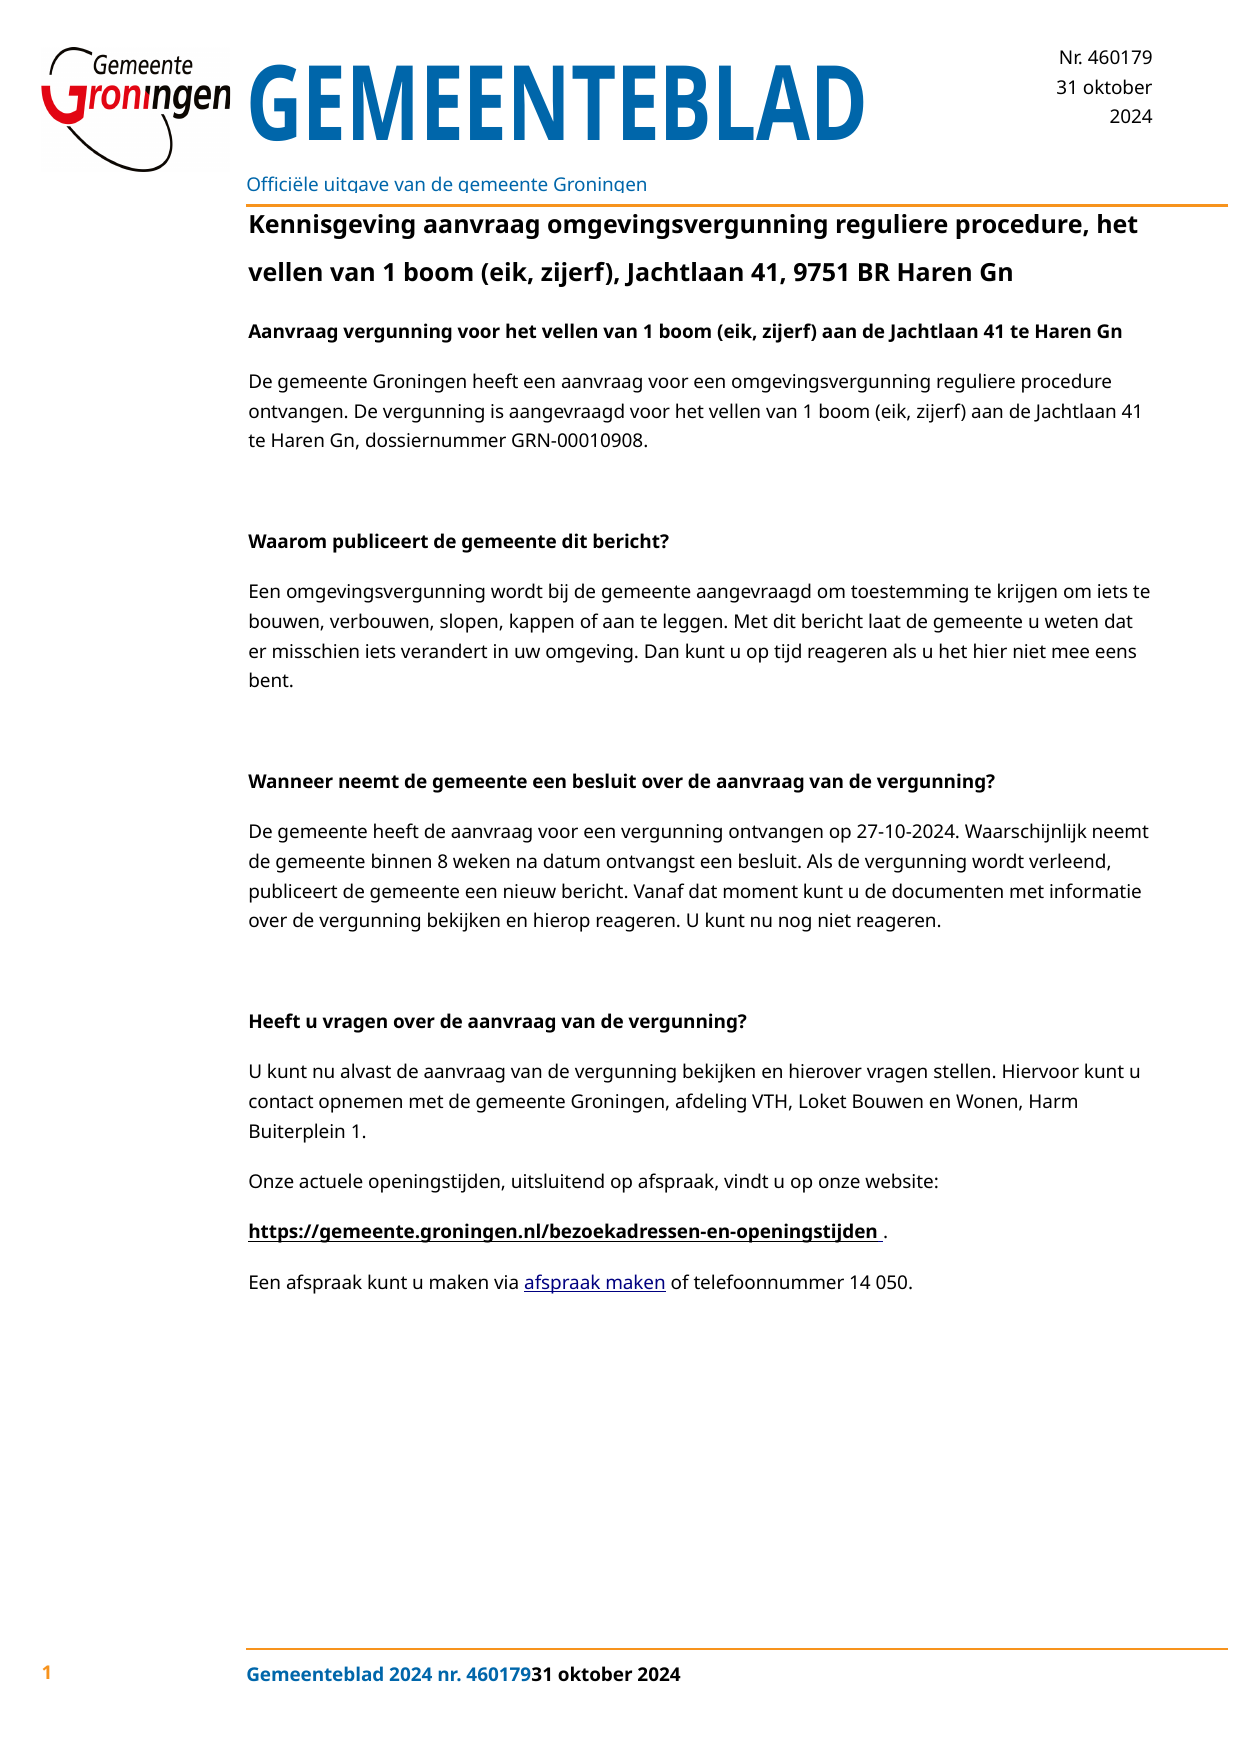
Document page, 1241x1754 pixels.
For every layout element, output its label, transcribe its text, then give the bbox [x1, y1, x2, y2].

text Aanvraag vergunning voor het vellen van 1 boom (eik, zijerf) aan de Jachtlaan 41 te Haren Gn [248, 318, 1152, 344]
text Een omgevingsvergunning wordt bij de gemeente aangevraagd om toestemming te krijgen om iets te bouwen, verbouwen, slopen, kappen of aan te leggen. Met dit bericht laat de gemeente u weten dat er misschien iets verandert in uw omgeving. Dan kunt u op tijd reageren als u het hier niet mee eens bent. [248, 579, 1152, 693]
text Heeft u vragen over de aanvraag van de vergunning? [248, 1008, 1152, 1034]
text U kunt nu alvast de aanvraag van de vergunning bekijken en hierover vragen stellen. Hiervoor kunt u contact opnemen met de gemeente Groningen, afdeling VTH, Loket Bouwen en Wonen, Harm Buiterplein 1. [248, 1059, 1152, 1144]
text Onze actuele openingstijden, uitsluitend op afspraak, vindt u op onze website: [248, 1168, 1152, 1194]
text Een afspraak kunt u maken via afspraak maken of telefoonnummer 14 050. [248, 1269, 1152, 1295]
picture [41, 47, 231, 172]
text https://gemeente.groningen.nl/bezoekadressen-en-openingstijden . [248, 1219, 1152, 1244]
text Kennisgeving aanvraag omgevingsvergunning reguliere procedure, het vellen van 1 boom (eik, zijerf), Jachtlaan 41, 9751 BR Haren Gn [248, 207, 1152, 288]
text Wanneer neemt de gemeente een besluit over de aanvraag van de vergunning? [248, 768, 1152, 794]
text De gemeente heeft de aanvraag voor een vergunning ontvangen op 27-10-2024. Waarschijnlijk neemt de gemeente binnen 8 weken na datum ontvangst een besluit. Als de vergunning wordt verleend, publiceert de gemeente een nieuw bericht. Vanaf dat moment kunt u de documenten met informatie over de vergunning bekijken en hierop reageren. U kunt nu nog niet reageren. [248, 819, 1152, 933]
text De gemeente Groningen heeft een aanvraag voor een omgevingsvergunning reguliere procedure ontvangen. De vergunning is aangevraagd voor het vellen van 1 boom (eik, zijerf) aan de Jachtlaan 41 te Haren Gn, dossiernummer GRN-00010908. [248, 368, 1152, 453]
text Waarom publiceert de gemeente dit bericht? [248, 528, 1152, 554]
